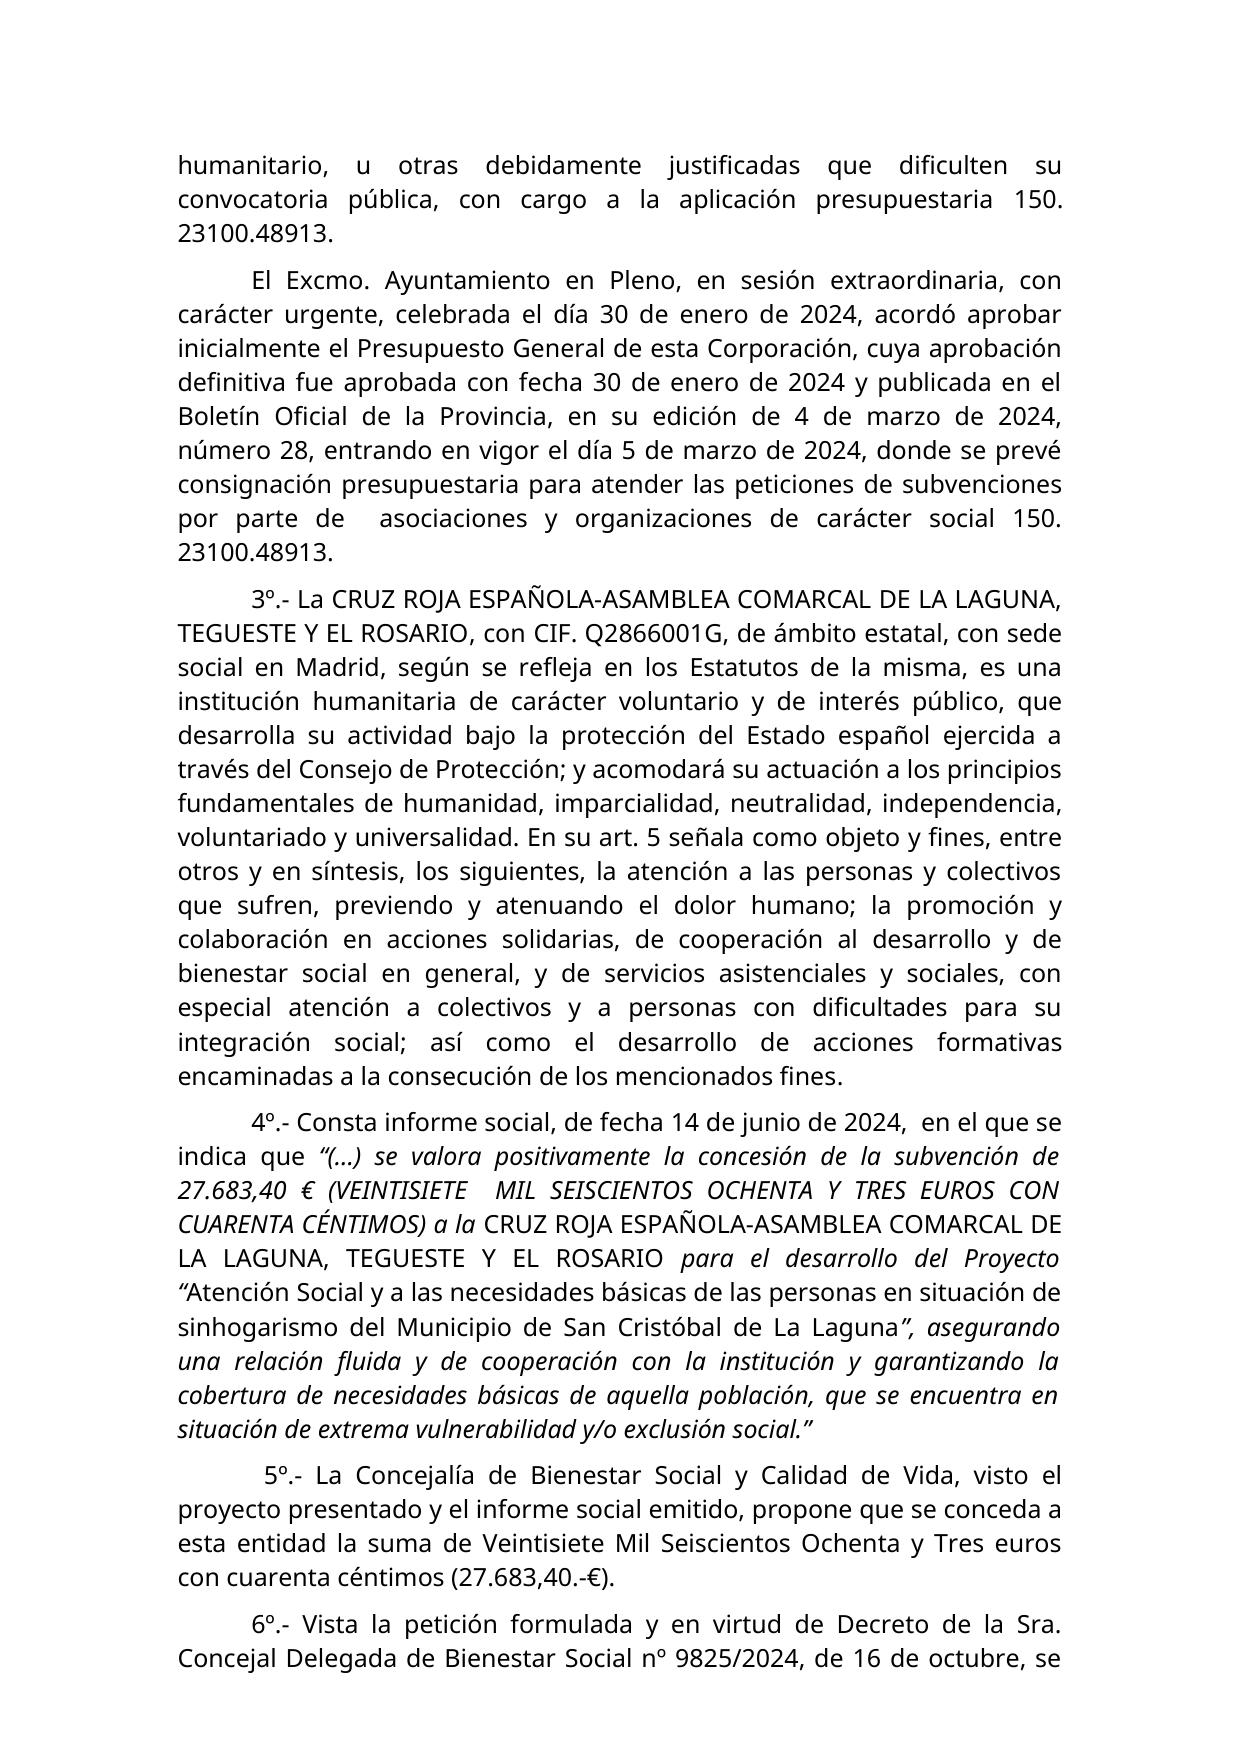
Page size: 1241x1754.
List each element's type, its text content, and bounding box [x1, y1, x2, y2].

text 6º.- Vista la petición formulada y en virtud de Decreto de la Sra. Concejal Delegada de Bienestar Social nº 9825/2024, de 16 de octubre, se [177, 1607, 1063, 1675]
text humanitario, u otras debidamente justificadas que dificulten su convocatoria pública, con cargo a la aplicación presupuestaria 150. 23100.48913. [177, 148, 1063, 250]
text El Excmo. Ayuntamiento en Pleno, en sesión extraordinaria, con carácter urgente, celebrada el día 30 de enero de 2024, acordó aprobar inicialmente el Presupuesto General de esta Corporación, cuya aprobación definitiva fue aprobada con fecha 30 de enero de 2024 y publicada en el Boletín Oficial de la Provincia, en su edición de 4 de marzo de 2024, número 28, entrando en vigor el día 5 de marzo de 2024, donde se prevé consignación presupuestaria para atender las peticiones de subvenciones por parte de asociaciones y organizaciones de carácter social 150. 23100.48913. [177, 262, 1063, 569]
text 3º.- La CRUZ ROJA ESPAÑOLA-ASAMBLEA COMARCAL DE LA LAGUNA, TEGUESTE Y EL ROSARIO, con CIF. Q2866001G, de ámbito estatal, con sede social en Madrid, según se refleja en los Estatutos de la misma, es una institución humanitaria de carácter voluntario y de interés público, que desarrolla su actividad bajo la protección del Estado español ejercida a través del Consejo de Protección; y acomodará su actuación a los principios fundamentales de humanidad, imparcialidad, neutralidad, independencia, voluntariado y universalidad. En su art. 5 señala como objeto y fines, entre otros y en síntesis, los siguientes, la atención a las personas y colectivos que sufren, previendo y atenuando el dolor humano; la promoción y colaboración en acciones solidarias, de cooperación al desarrollo y de bienestar social en general, y de servicios asistenciales y sociales, con especial atención a colectivos y a personas con dificultades para su integración social; así como el desarrollo de acciones formativas encaminadas a la consecución de los mencionados fines. [177, 581, 1063, 1092]
text 5º.- La Concejalía de Bienestar Social y Calidad de Vida, visto el proyecto presentado y el informe social emitido, propone que se conceda a esta entidad la suma de Veintisiete Mil Seiscientos Ochenta y Tres euros con cuarenta céntimos (27.683,40.-€). [177, 1458, 1063, 1594]
text 4º.- Consta informe social, de fecha 14 de junio de 2024, en el que se indica que “(…) se valora positivamente la concesión de la subvención de 27.683,40 € (VEINTISIETE MIL SEISCIENTOS OCHENTA Y TRES EUROS CON CUARENTA CÉNTIMOS) a la CRUZ ROJA ESPAÑOLA-ASAMBLEA COMARCAL DE LA LAGUNA, TEGUESTE Y EL ROSARIO para el desarrollo del Proyecto “Atención Social y a las necesidades básicas de las personas en situación de sinhogarismo del Municipio de San Cristóbal de La Laguna”, asegurando una relación fluida y de cooperación con la institución y garantizando la cobertura de necesidades básicas de aquella población, que se encuentra en situación de extrema vulnerabilidad y/o exclusión social.” [177, 1105, 1063, 1445]
